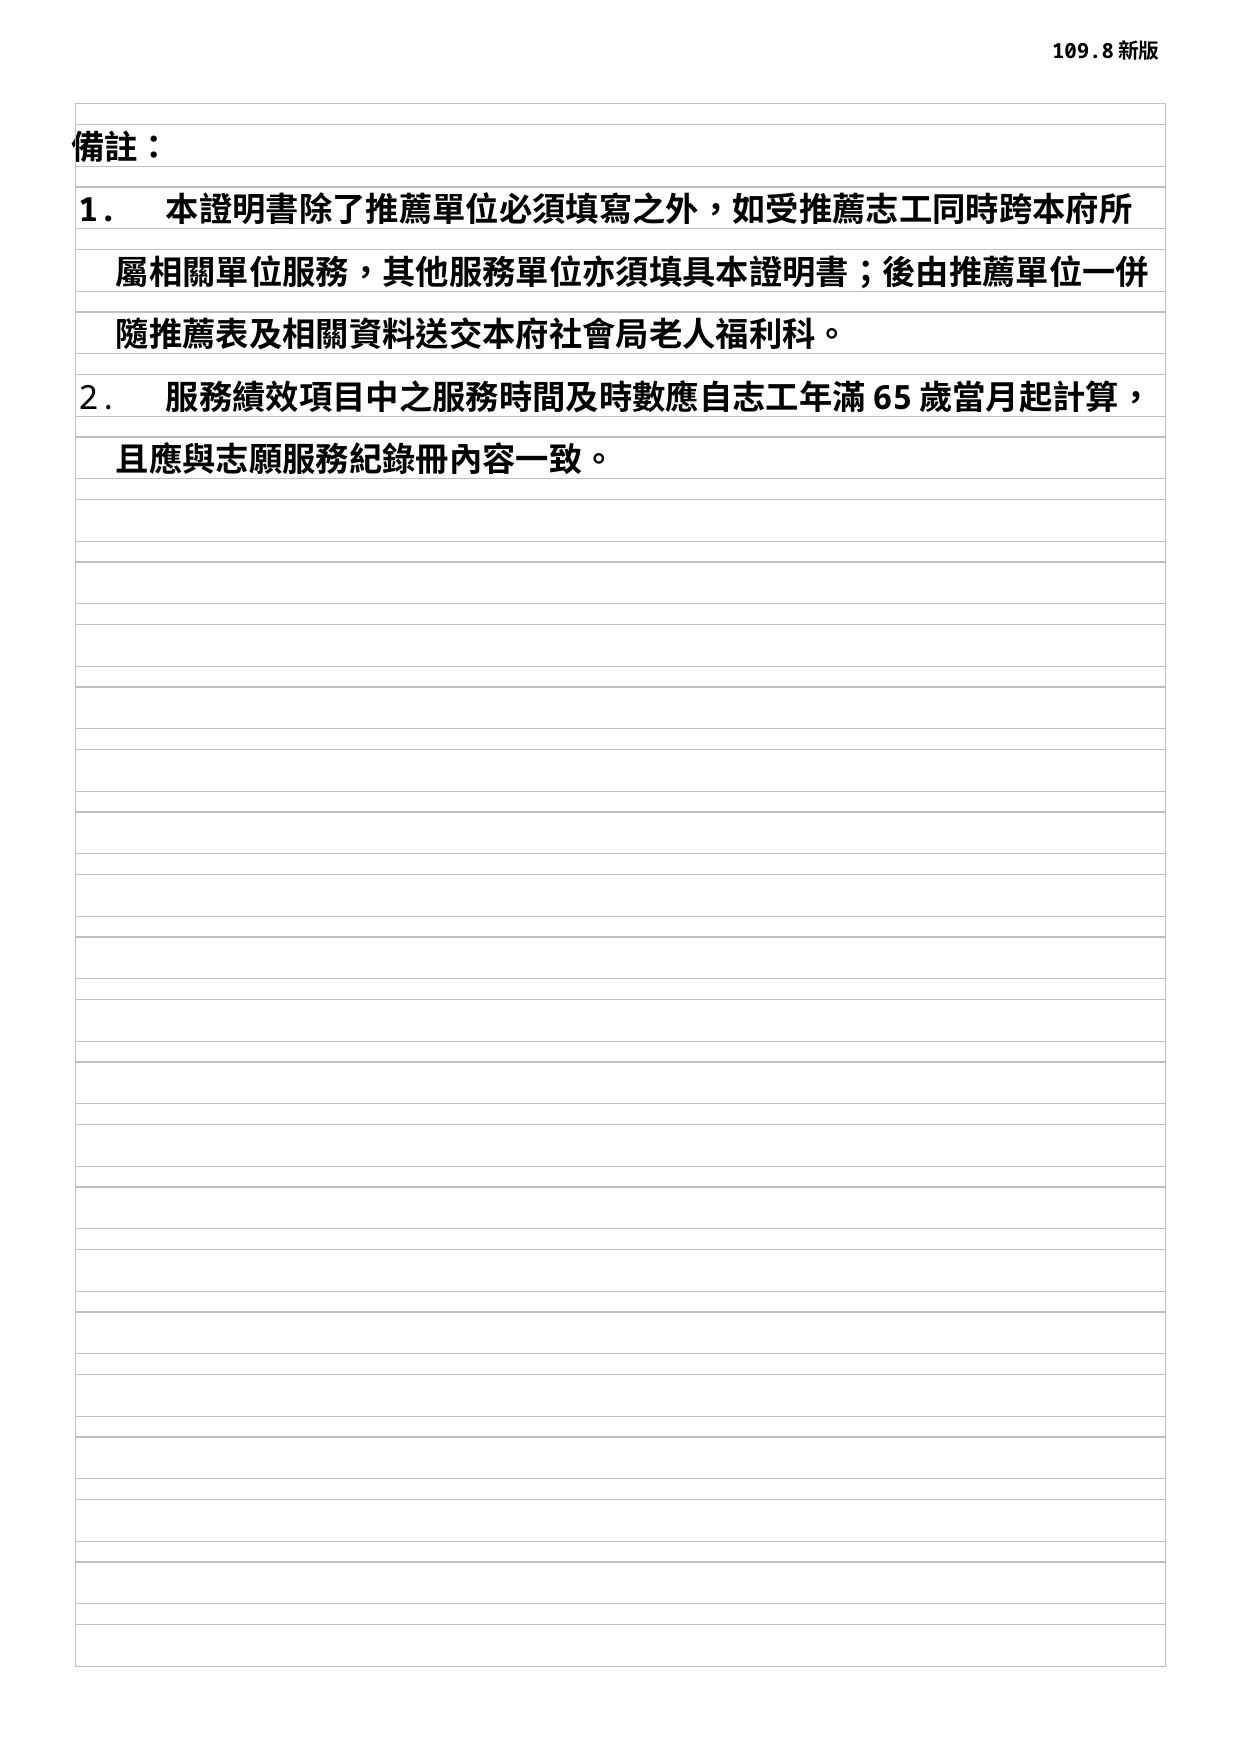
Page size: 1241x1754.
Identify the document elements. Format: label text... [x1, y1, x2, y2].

list [78, 167, 1165, 186]
text 備註： [76, 125, 1165, 166]
list [78, 229, 1165, 249]
list 本證明書除了推薦單位必須填寫之外，如受推薦志工同時跨本府所 [78, 188, 1165, 228]
list [78, 417, 1165, 436]
list 隨推薦表及相關資料送交本府社會局老人福利科。 [78, 313, 1165, 353]
list 服務績效項目中之服務時間及時數應自志工年滿65歲當月起計算， [78, 375, 1165, 416]
text 備註： [76, 104, 1165, 124]
text 備註： [71, 103, 75, 166]
list 且應與志願服務紀錄冊內容一致。 [78, 438, 1165, 478]
list [78, 292, 1165, 311]
list 屬相關單位服務，其他服務單位亦須填具本證明書；後由推薦單位一併 [78, 250, 1165, 291]
list [78, 354, 1165, 374]
